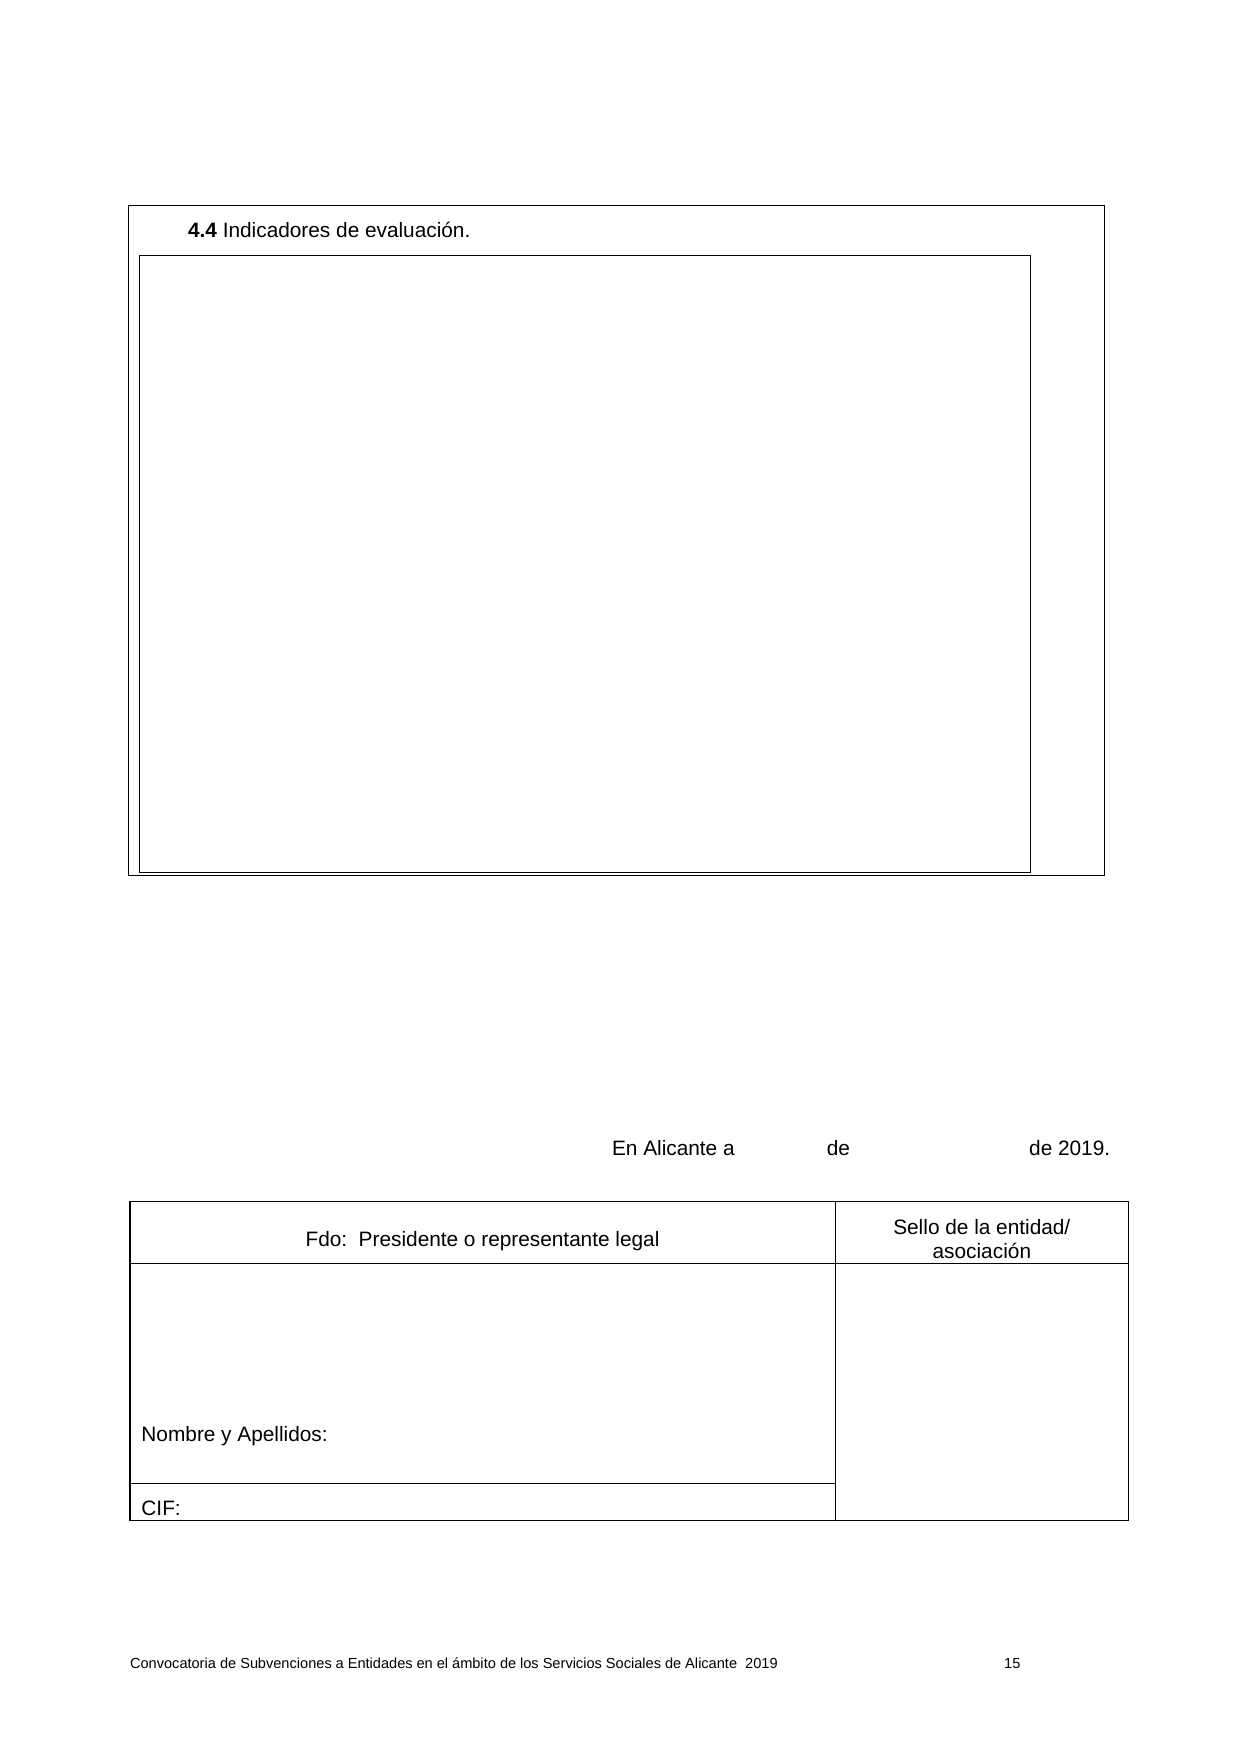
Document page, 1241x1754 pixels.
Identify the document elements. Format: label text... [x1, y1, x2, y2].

table_header Sello de la entidad/ asociación [836, 1202, 1128, 1263]
table_header Fdo: Presidente o representante legal [131, 1202, 835, 1263]
table_header Nombre y Apellidos: [131, 1264, 835, 1483]
text En Alicante a de de 2019. [167, 1136, 1110, 1160]
table_cell CIF: [131, 1484, 835, 1520]
table_cell 4.4 Indicadores de evaluación. [129, 206, 1104, 875]
table_cell [836, 1264, 1128, 1520]
